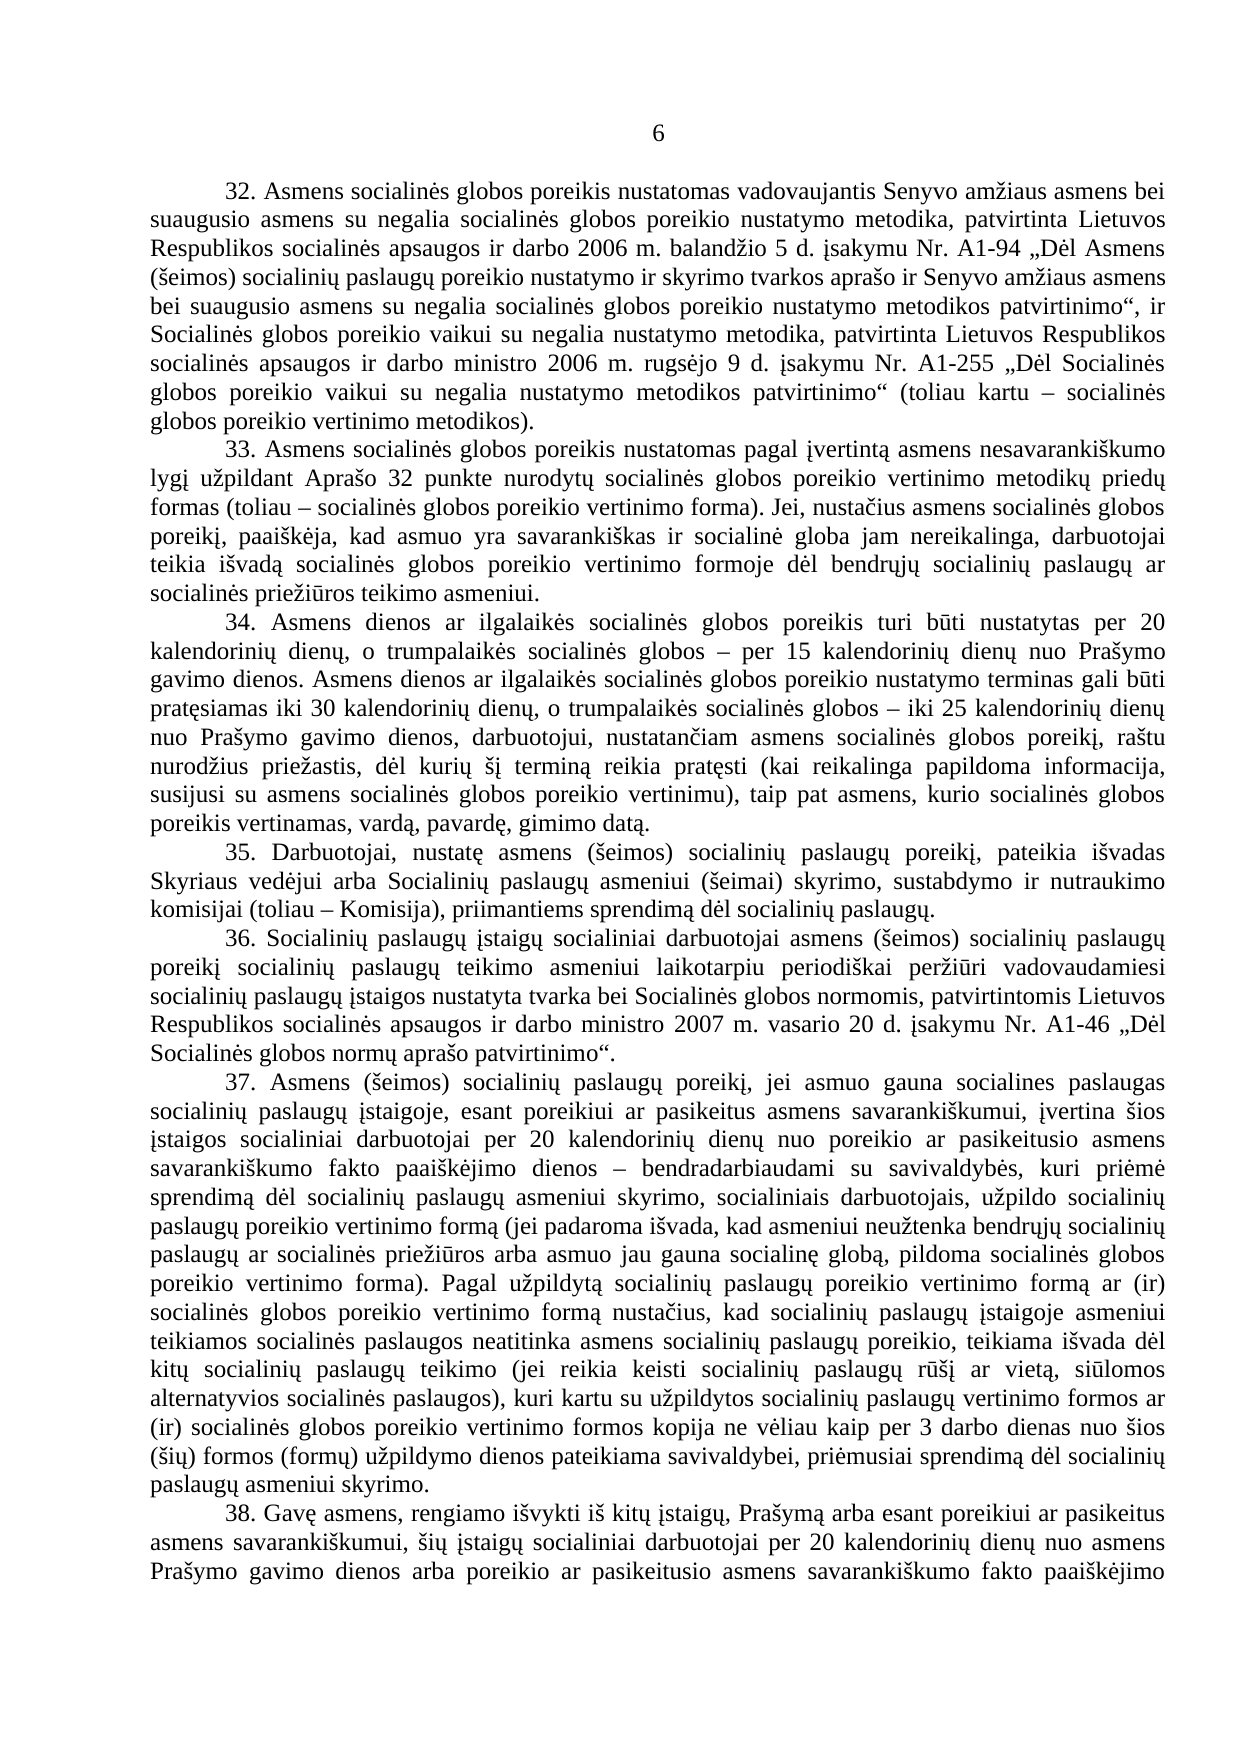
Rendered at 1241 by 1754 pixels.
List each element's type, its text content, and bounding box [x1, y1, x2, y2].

text 33. Asmens socialinės globos poreikis nustatomas pagal įvertintą asmens nesavarankiškumo lygį užpildant Aprašo 32 punkte nurodytų socialinės globos poreikio vertinimo metodikų priedų formas (toliau – socialinės globos poreikio vertinimo forma). Jei, nustačius asmens socialinės globos poreikį, paaiškėja, kad asmuo yra savarankiškas ir socialinė globa jam nereikalinga, darbuotojai teikia išvadą socialinės globos poreikio vertinimo formoje dėl bendrųjų socialinių paslaugų ar socialinės priežiūros teikimo asmeniui. [150, 434, 1167, 607]
text 36. Socialinių paslaugų įstaigų socialiniai darbuotojai asmens (šeimos) socialinių paslaugų poreikį socialinių paslaugų teikimo asmeniui laikotarpiu periodiškai peržiūri vadovaudamiesi socialinių paslaugų įstaigos nustatyta tvarka bei Socialinės globos normomis, patvirtintomis Lietuvos Respublikos socialinės apsaugos ir darbo ministro 2007 m. vasario 20 d. įsakymu Nr. A1-46 „Dėl Socialinės globos normų aprašo patvirtinimo“. [150, 923, 1167, 1067]
text 35. Darbuotojai, nustatę asmens (šeimos) socialinių paslaugų poreikį, pateikia išvadas Skyriaus vedėjui arba Socialinių paslaugų asmeniui (šeimai) skyrimo, sustabdymo ir nutraukimo komisijai (toliau – Komisija), priimantiems sprendimą dėl socialinių paslaugų. [150, 837, 1167, 923]
text 34. Asmens dienos ar ilgalaikės socialinės globos poreikis turi būti nustatytas per 20 kalendorinių dienų, o trumpalaikės socialinės globos – per 15 kalendorinių dienų nuo Prašymo gavimo dienos. Asmens dienos ar ilgalaikės socialinės globos poreikio nustatymo terminas gali būti pratęsiamas iki 30 kalendorinių dienų, o trumpalaikės socialinės globos – iki 25 kalendorinių dienų nuo Prašymo gavimo dienos, darbuotojui, nustatančiam asmens socialinės globos poreikį, raštu nurodžius priežastis, dėl kurių šį terminą reikia pratęsti (kai reikalinga papildoma informacija, susijusi su asmens socialinės globos poreikio vertinimu), taip pat asmens, kurio socialinės globos poreikis vertinamas, vardą, pavardę, gimimo datą. [150, 607, 1167, 837]
text 32. Asmens socialinės globos poreikis nustatomas vadovaujantis Senyvo amžiaus asmens bei suaugusio asmens su negalia socialinės globos poreikio nustatymo metodika, patvirtinta Lietuvos Respublikos socialinės apsaugos ir darbo 2006 m. balandžio 5 d. įsakymu Nr. A1-94 „Dėl Asmens (šeimos) socialinių paslaugų poreikio nustatymo ir skyrimo tvarkos aprašo ir Senyvo amžiaus asmens bei suaugusio asmens su negalia socialinės globos poreikio nustatymo metodikos patvirtinimo“, ir Socialinės globos poreikio vaikui su negalia nustatymo metodika, patvirtinta Lietuvos Respublikos socialinės apsaugos ir darbo ministro 2006 m. rugsėjo 9 d. įsakymu Nr. A1-255 „Dėl Socialinės globos poreikio vaikui su negalia nustatymo metodikos patvirtinimo“ (toliau kartu – socialinės globos poreikio vertinimo metodikos). [150, 176, 1167, 434]
text 37. Asmens (šeimos) socialinių paslaugų poreikį, jei asmuo gauna socialines paslaugas socialinių paslaugų įstaigoje, esant poreikiui ar pasikeitus asmens savarankiškumui, įvertina šios įstaigos socialiniai darbuotojai per 20 kalendorinių dienų nuo poreikio ar pasikeitusio asmens savarankiškumo fakto paaiškėjimo dienos – bendradarbiaudami su savivaldybės, kuri priėmė sprendimą dėl socialinių paslaugų asmeniui skyrimo, socialiniais darbuotojais, užpildo socialinių paslaugų poreikio vertinimo formą (jei padaroma išvada, kad asmeniui neužtenka bendrųjų socialinių paslaugų ar socialinės priežiūros arba asmuo jau gauna socialinę globą, pildoma socialinės globos poreikio vertinimo forma). Pagal užpildytą socialinių paslaugų poreikio vertinimo formą ar (ir) socialinės globos poreikio vertinimo formą nustačius, kad socialinių paslaugų įstaigoje asmeniui teikiamos socialinės paslaugos neatitinka asmens socialinių paslaugų poreikio, teikiama išvada dėl kitų socialinių paslaugų teikimo (jei reikia keisti socialinių paslaugų rūšį ar vietą, siūlomos alternatyvios socialinės paslaugos), kuri kartu su užpildytos socialinių paslaugų vertinimo formos ar (ir) socialinės globos poreikio vertinimo formos kopija ne vėliau kaip per 3 darbo dienas nuo šios (šių) formos (formų) užpildymo dienos pateikiama savivaldybei, priėmusiai sprendimą dėl socialinių paslaugų asmeniui skyrimo. [150, 1067, 1167, 1498]
text 38. Gavę asmens, rengiamo išvykti iš kitų įstaigų, Prašymą arba esant poreikiui ar pasikeitus asmens savarankiškumui, šių įstaigų socialiniai darbuotojai per 20 kalendorinių dienų nuo asmens Prašymo gavimo dienos arba poreikio ar pasikeitusio asmens savarankiškumo fakto paaiškėjimo [150, 1498, 1167, 1584]
